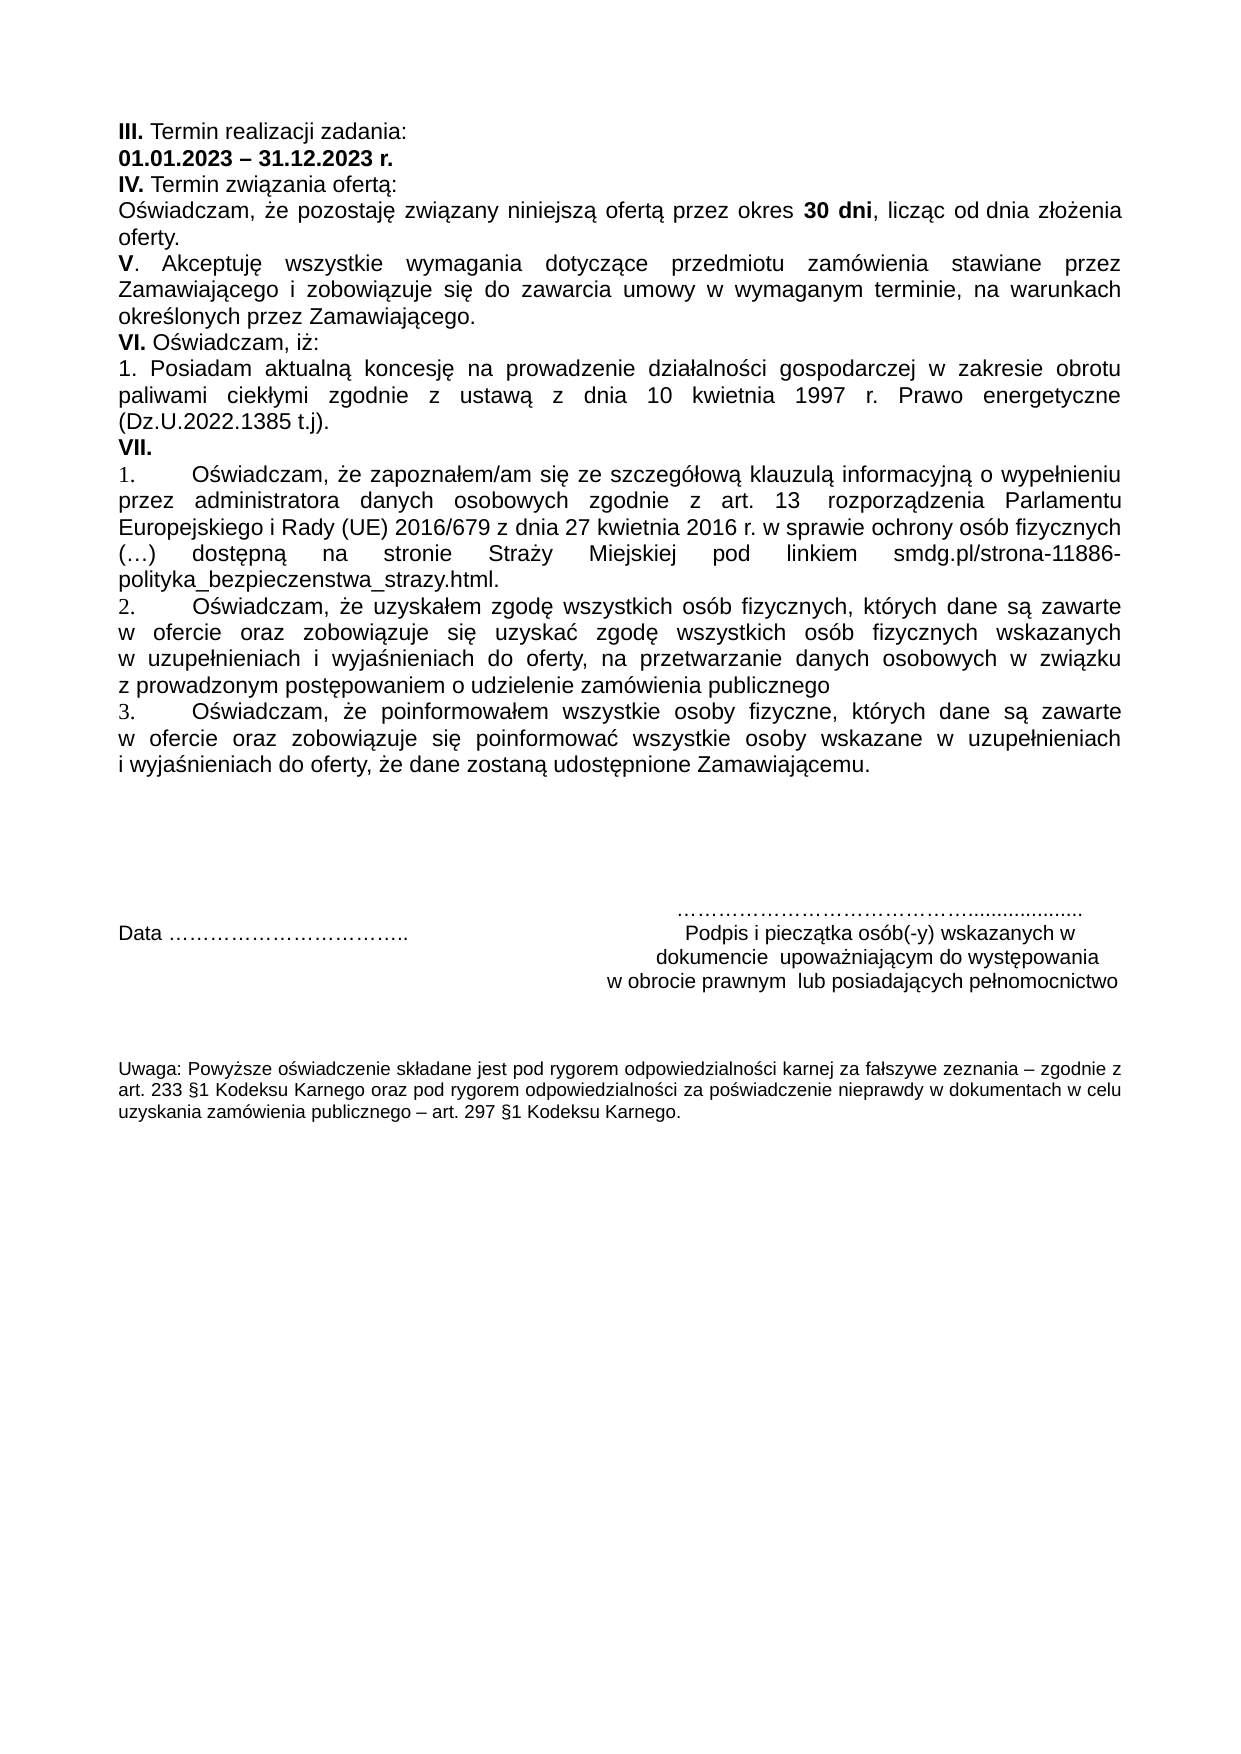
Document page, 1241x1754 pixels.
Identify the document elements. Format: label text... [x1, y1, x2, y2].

text Oświadczam, że pozostaję związany niniejszą ofertą przez okres 30 dni, licząc od dnia złożenia oferty. [118, 197, 1122, 250]
text V. Akceptuję wszystkie wymagania dotyczące przedmiotu zamówienia stawiane przez Zamawiającego i zobowiązuje się do zawarcia umowy w wymaganym terminie, na warunkach określonych przez Zamawiającego. [118, 250, 1122, 329]
text w obrocie prawnym lub posiadających pełnomocnictwo [118, 969, 1122, 993]
list Oświadczam, że uzyskałem zgodę wszystkich osób fizycznych, których dane są zawarte w ofercie oraz zobowiązuje się uzyskać zgodę wszystkich osób fizycznych wskazanych w uzupełnieniach i wyjaśnieniach do oferty, na przetwarzanie danych osobowych w związku z prowadzonym postępowaniem o udzielenie zamówienia publicznego [118, 593, 1122, 698]
text Uwaga: Powyższe oświadczenie składane jest pod rygorem odpowiedzialności karnej za fałszywe zeznania – zgodnie z art. 233 §1 Kodeksu Karnego oraz pod rygorem odpowiedzialności za poświadczenie nieprawdy w dokumentach w celu uzyskania zamówienia publicznego – art. 297 §1 Kodeksu Karnego. [118, 1057, 1122, 1122]
list Oświadczam, że poinformowałem wszystkie osoby fizyczne, których dane są zawarte w ofercie oraz zobowiązuje się poinformować wszystkie osoby wskazane w uzupełnieniach i wyjaśnieniach do oferty, że dane zostaną udostępnione Zamawiającemu. [118, 698, 1122, 777]
text IV. Termin związania ofertą: [118, 171, 1122, 197]
text 1. Posiadam aktualną koncesję na prowadzenie działalności gospodarczej w zakresie obrotu paliwami ciekłymi zgodnie z ustawą z dnia 10 kwietnia 1997 r. Prawo energetyczne (Dz.U.2022.1385 t.j). [118, 355, 1122, 434]
text III. Termin realizacji zadania: [118, 118, 1122, 144]
text VI. Oświadczam, iż: [118, 329, 1122, 355]
text Data …………………………….. Podpis i pieczątka osób(-y) wskazanych w [118, 921, 1122, 945]
text 01.01.2023 – 31.12.2023 r. [118, 144, 1122, 171]
text …………………………………….................... [118, 897, 1122, 921]
text dokumencie upoważniającym do występowania [118, 945, 1122, 969]
text VII. [118, 434, 1122, 461]
list Oświadczam, że zapoznałem/am się ze szczegółową klauzulą informacyjną o wypełnieniu przez administratora danych osobowych zgodnie z art. 13 rozporządzenia Parlamentu Europejskiego i Rady (UE) 2016/679 z dnia 27 kwietnia 2016 r. w sprawie ochrony osób fizycznych (…) dostępną na stronie Straży Miejskiej pod linkiem smdg.pl/strona-11886-polityka_bezpieczenstwa_strazy.html. [118, 461, 1122, 593]
